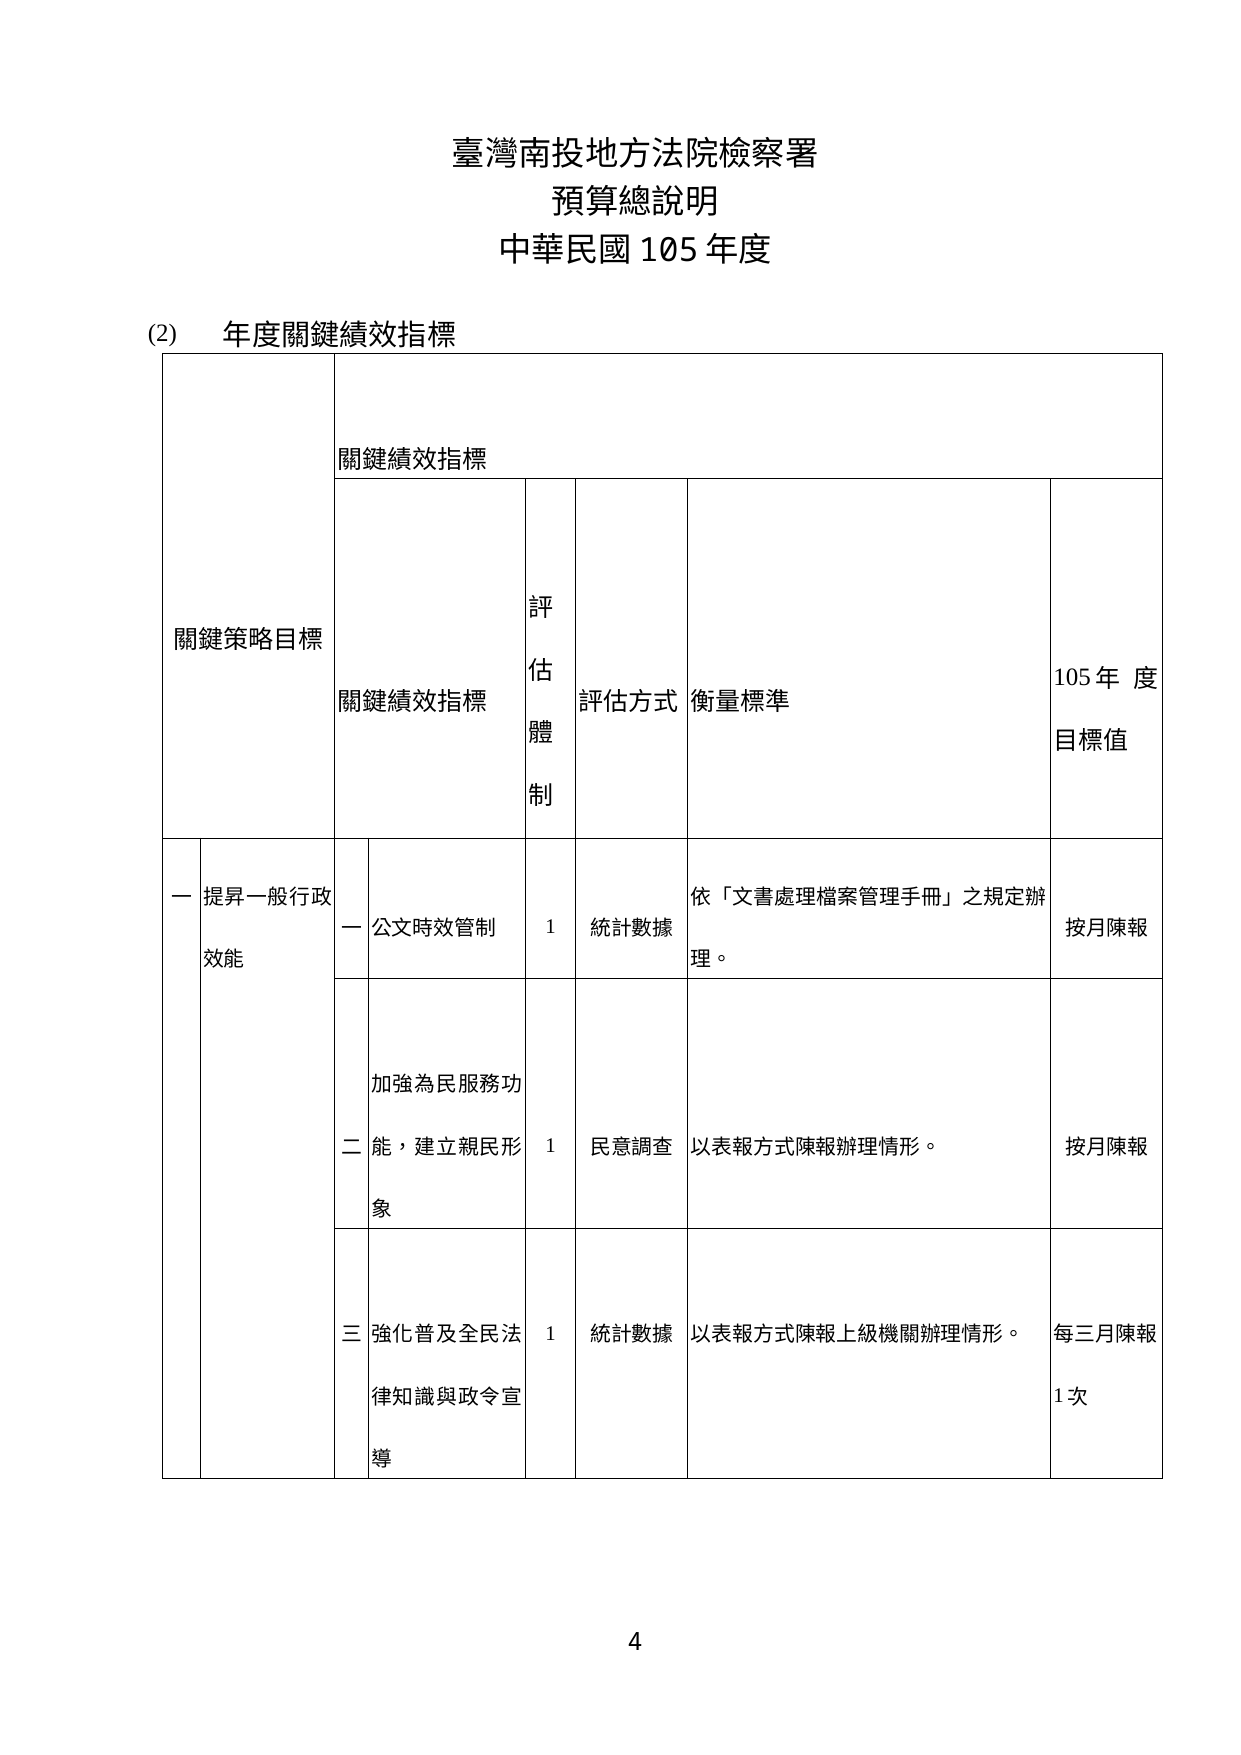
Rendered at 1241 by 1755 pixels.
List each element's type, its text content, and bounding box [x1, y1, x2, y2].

table_cell 105年 度目標值 [1051, 479, 1162, 838]
table_cell 1 [526, 839, 575, 978]
table_cell 一 [335, 839, 368, 978]
table_header 關鍵績效指標 [335, 354, 1162, 478]
table_cell 加強為民服務功能，建立親民形象 [369, 979, 525, 1228]
table_cell 強化普及全民法律知識與政令宣導 [369, 1229, 525, 1478]
table_cell 衡量標準 [688, 479, 1050, 838]
table_cell 按月陳報 [1051, 979, 1162, 1228]
table_cell 按月陳報 [1051, 839, 1162, 978]
table_cell 公文時效管制 [369, 839, 525, 978]
table_cell 1 [526, 979, 575, 1228]
table_cell 統計數據 [576, 839, 687, 978]
table_cell 民意調查 [576, 979, 687, 1228]
table_cell 評估方式 [576, 479, 687, 838]
table_cell 提昇一般行政效能 [201, 839, 334, 1478]
table_cell 統計數據 [576, 1229, 687, 1478]
table_cell 三 [335, 1229, 368, 1478]
table_cell 二 [335, 979, 368, 1228]
table_header 關鍵策略目標 [163, 354, 334, 838]
table_cell 1 [526, 1229, 575, 1478]
table_cell 依「文書處理檔案管理手冊」之規定辦理。 [688, 839, 1050, 978]
table_cell 以表報方式陳報上級機關辦理情形。 [688, 1229, 1050, 1478]
table_cell 評 估體制 [526, 479, 575, 838]
table_cell 一 [163, 839, 200, 1478]
list 年度關鍵績效指標 [148, 291, 1122, 353]
table_cell 以表報方式陳報辦理情形。 [688, 979, 1050, 1228]
table_cell 每三月陳報1次 [1051, 1229, 1162, 1478]
table_cell 關鍵績效指標 [335, 479, 525, 838]
